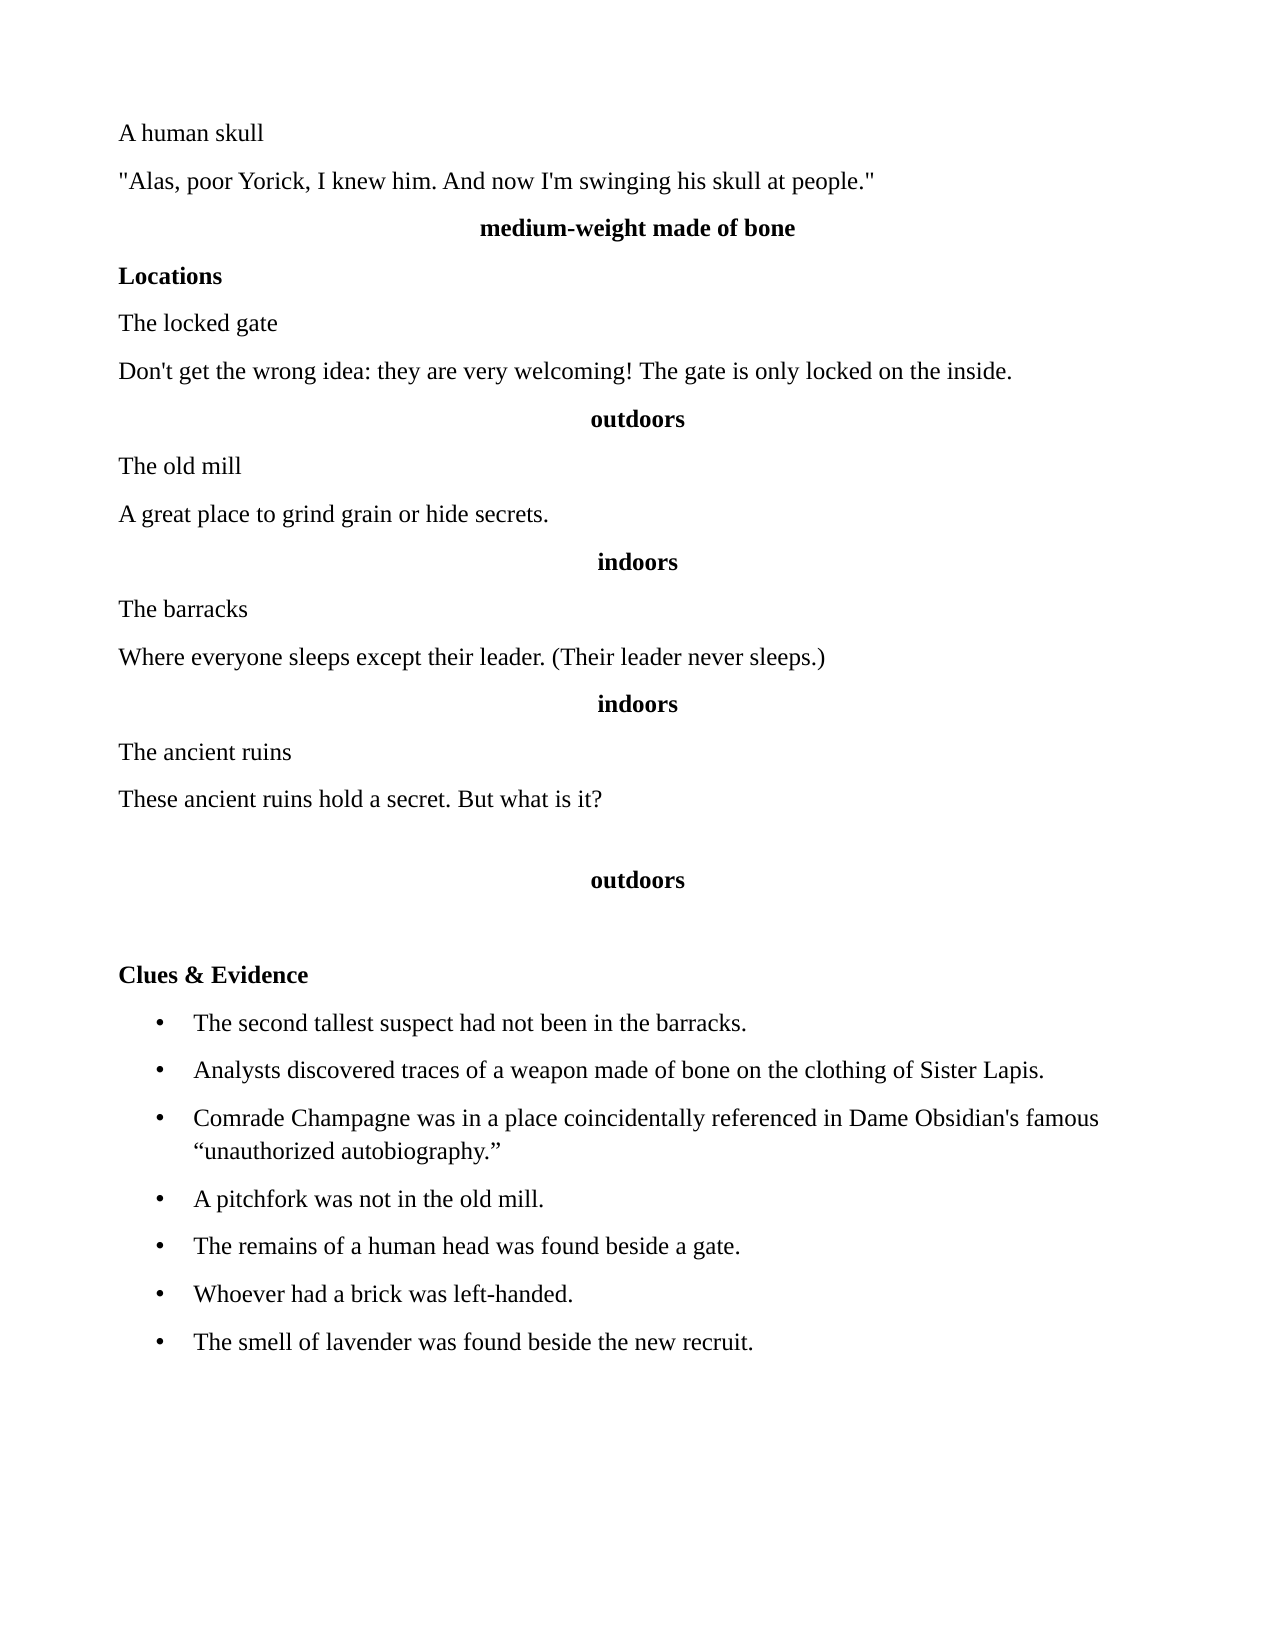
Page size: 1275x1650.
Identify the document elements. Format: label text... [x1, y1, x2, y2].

text indoors [118, 689, 1157, 718]
text A great place to grind grain or hide secrets. [118, 499, 1157, 528]
text The barracks [118, 594, 1157, 623]
text Don't get the wrong idea: they are very welcoming! The gate is only locked on the inside. [118, 356, 1157, 385]
list Whoever had a brick was left-handed. [156, 1279, 1157, 1308]
text medium-weight made of bone [118, 213, 1157, 242]
list Comrade Champagne was in a place coincidentally referenced in Dame Obsidian's famous “unauthorized autobiography.” [156, 1103, 1157, 1165]
list A pitchfork was not in the old mill. [156, 1184, 1157, 1213]
text A human skull [118, 118, 1157, 147]
list The second tallest suspect had not been in the barracks. [156, 1008, 1157, 1037]
text outdoors [118, 865, 1157, 894]
text "Alas, poor Yorick, I knew him. And now I'm swinging his skull at people." [118, 166, 1157, 194]
text indoors [118, 547, 1157, 575]
text Where everyone sleeps except their leader. (Their leader never sleeps.) [118, 642, 1157, 671]
list The smell of lavender was found beside the new recruit. [156, 1327, 1157, 1355]
text Clues & Evidence [118, 960, 1157, 989]
text The ancient ruins [118, 737, 1157, 766]
text outdoors [118, 404, 1157, 432]
text The locked gate [118, 308, 1157, 337]
text Locations [118, 261, 1157, 290]
text The old mill [118, 451, 1157, 480]
list The remains of a human head was found beside a gate. [156, 1231, 1157, 1260]
list Analysts discovered traces of a weapon made of bone on the clothing of Sister Lapis. [156, 1056, 1157, 1084]
text These ancient ruins hold a secret. But what is it? [118, 784, 1157, 846]
